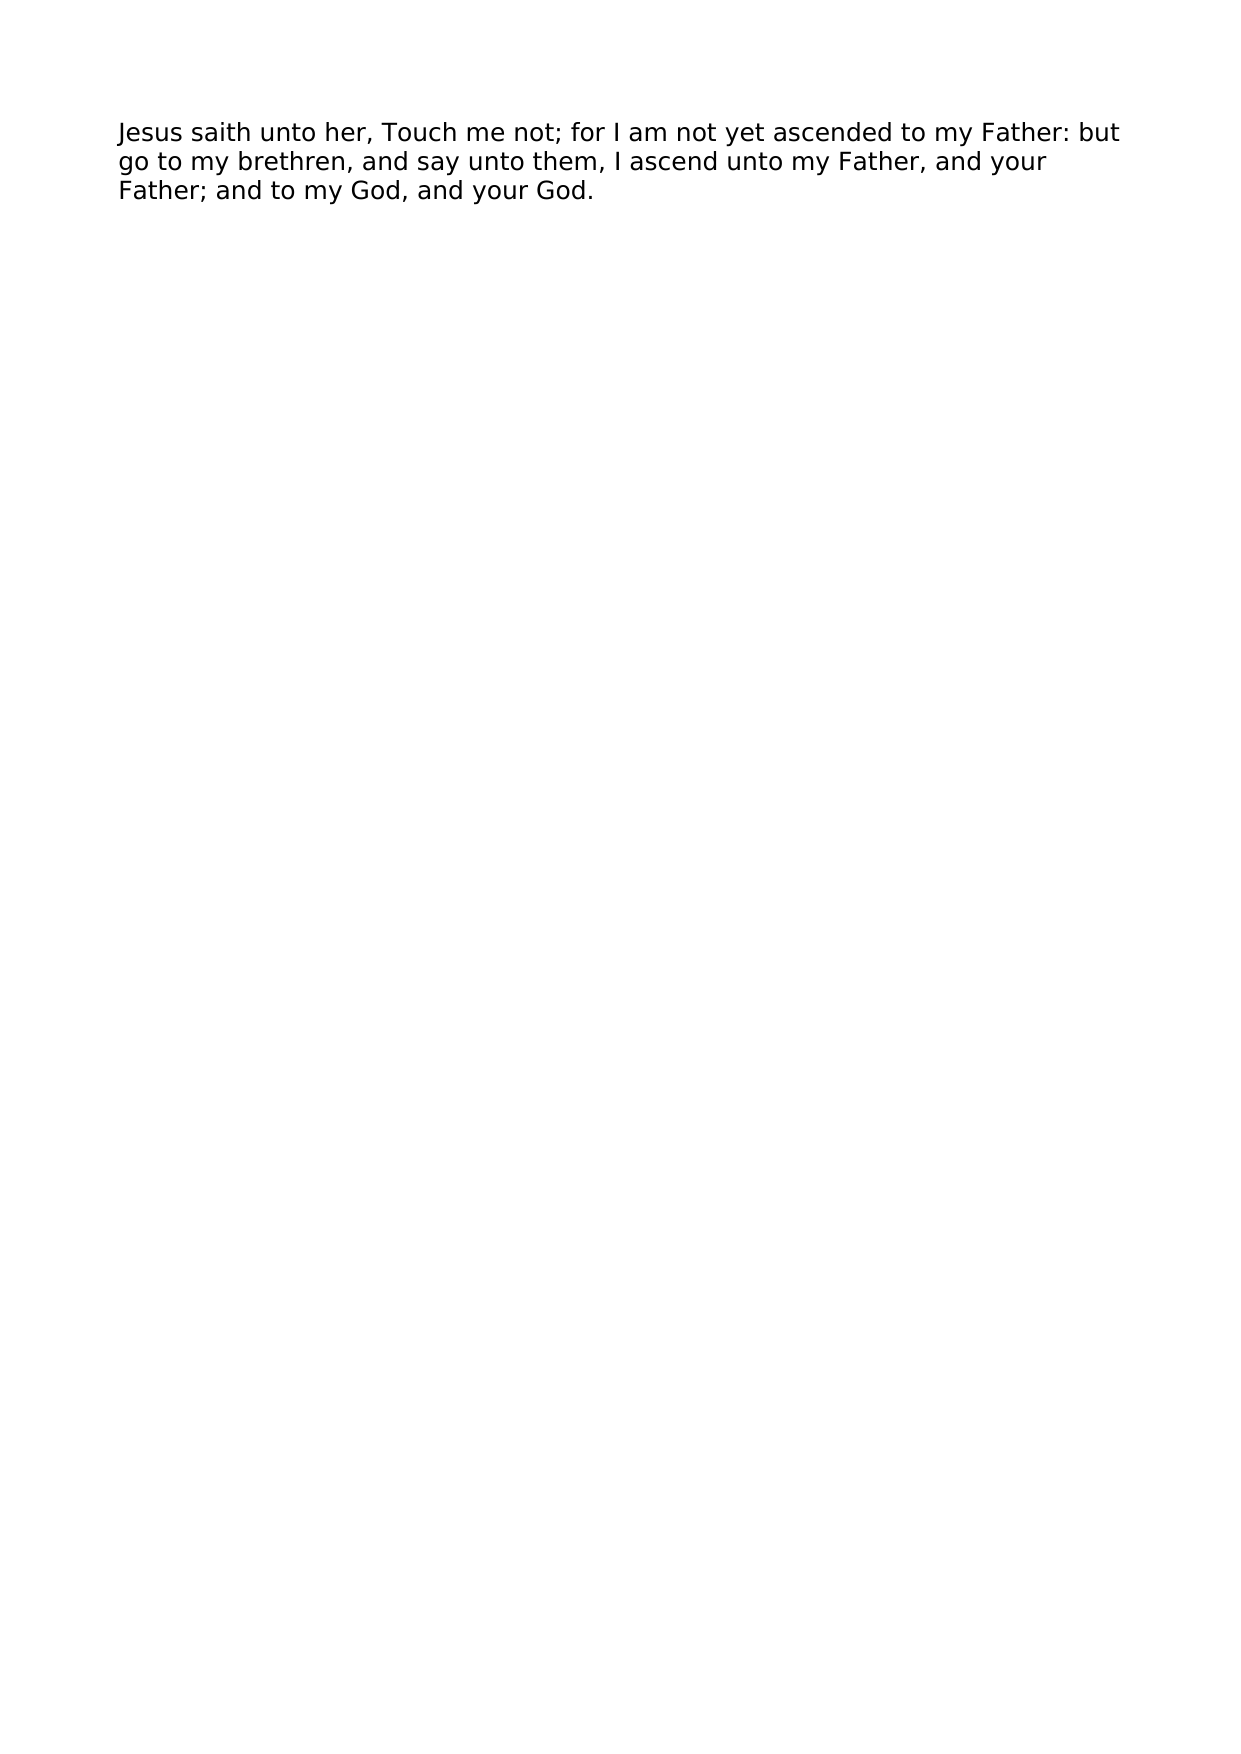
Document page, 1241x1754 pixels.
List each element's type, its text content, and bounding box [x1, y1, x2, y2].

text Jesus saith unto her, Touch me not; for I am not yet ascended to my Father: but go to my brethren, and say unto them, I ascend unto my Father, and your Father; and to my God, and your God. [118, 118, 1122, 206]
